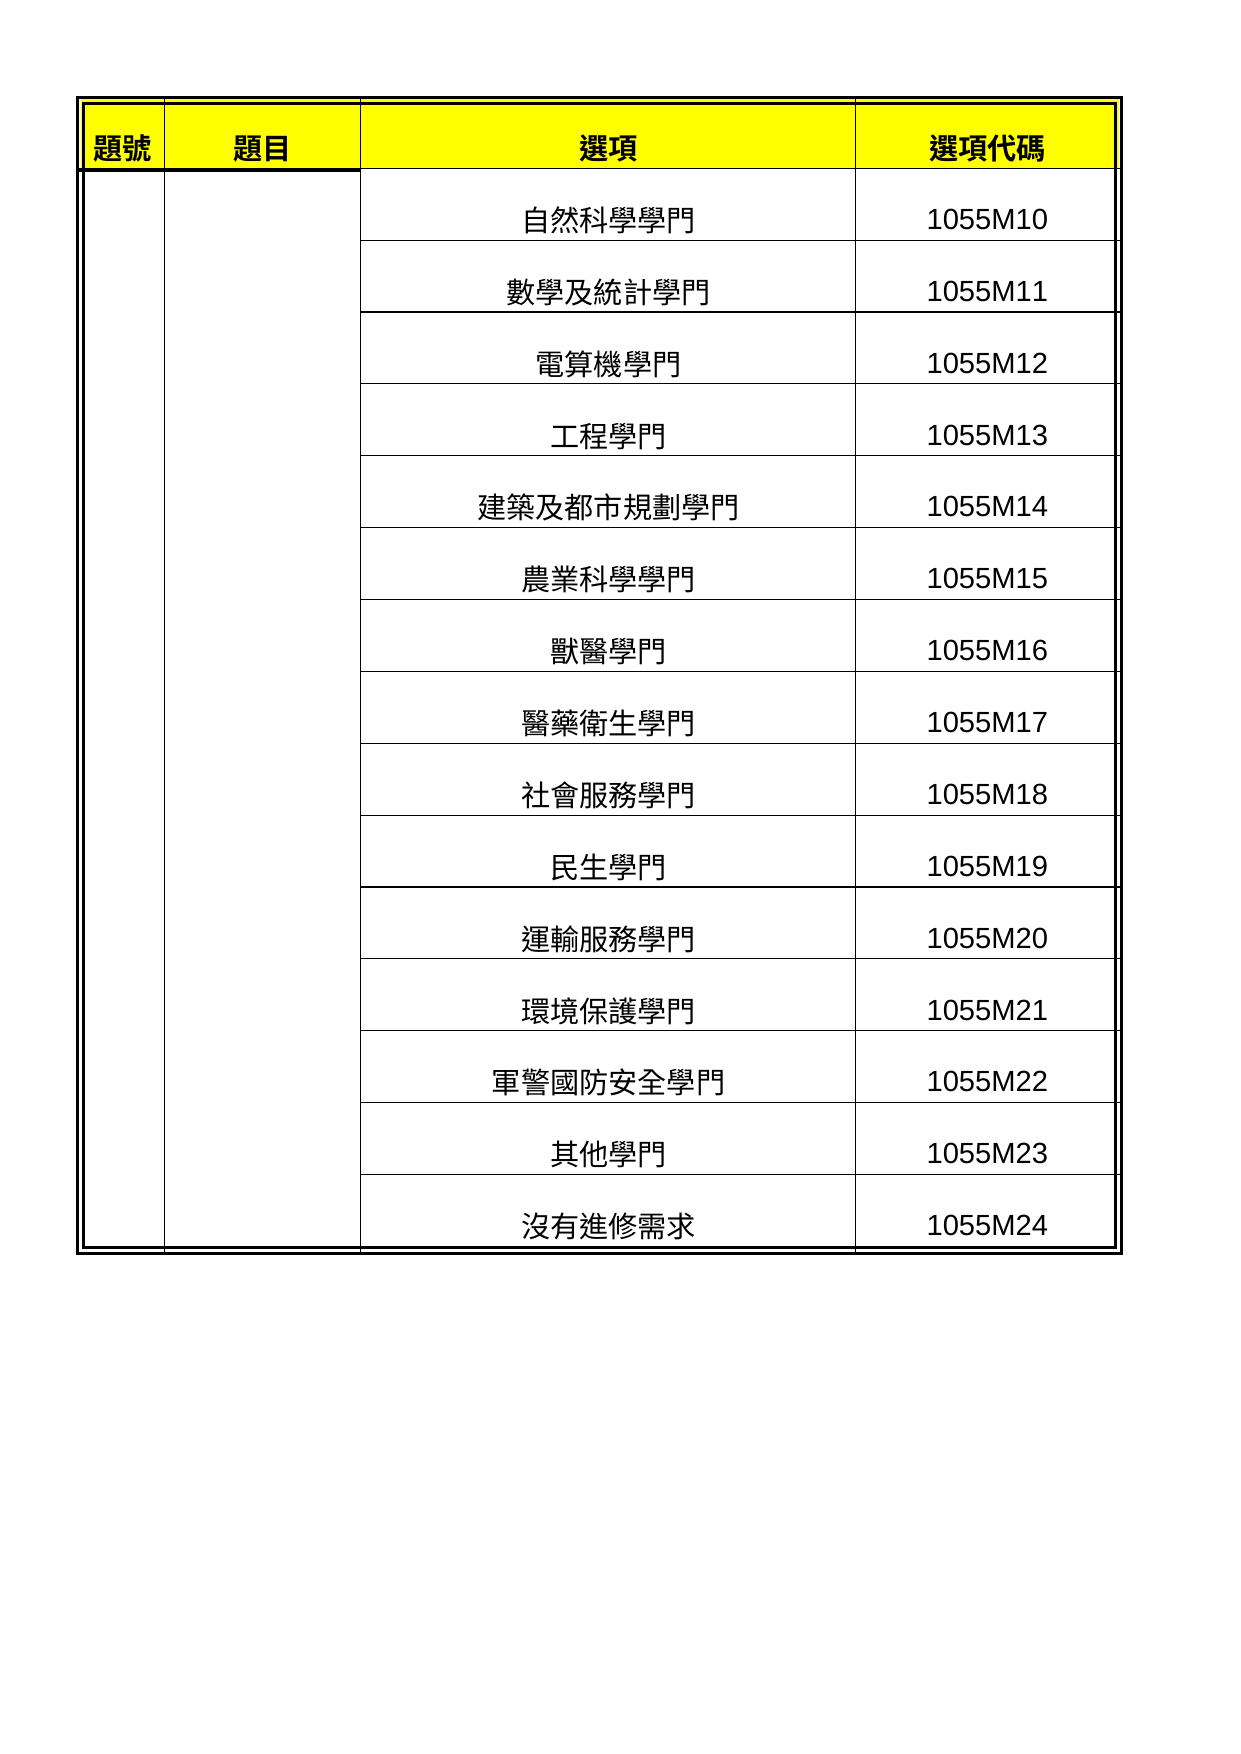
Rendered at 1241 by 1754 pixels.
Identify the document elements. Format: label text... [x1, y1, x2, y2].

table_cell 沒有進修需求 [361, 1175, 855, 1246]
table_cell 數學及統計學門 [361, 241, 855, 311]
table_cell 電算機學門 [361, 313, 855, 383]
table_cell 1055M19 [856, 816, 1114, 886]
table_header 題目 [165, 105, 360, 168]
table_cell 1055M24 [856, 1175, 1114, 1246]
table_cell 農業科學學門 [361, 528, 855, 599]
table_cell 1055M23 [856, 1103, 1114, 1174]
table_cell 1055M16 [856, 600, 1114, 671]
table_header 選項 [361, 105, 855, 168]
table_cell 1055M13 [856, 384, 1114, 455]
table_cell 運輸服務學門 [361, 888, 855, 958]
table_cell 1055M11 [856, 241, 1114, 311]
table_header 選項代碼 [856, 99, 1119, 168]
table_cell [85, 172, 164, 1246]
table_cell 1055M18 [856, 744, 1114, 814]
table_cell 1055M15 [856, 528, 1114, 599]
table_cell 軍警國防安全學門 [361, 1031, 855, 1102]
table_cell 1055M20 [856, 888, 1114, 958]
table_cell [165, 172, 360, 1246]
table_cell 其他學門 [361, 1103, 855, 1174]
table_cell 醫藥衛生學門 [361, 672, 855, 743]
table_cell 工程學門 [361, 384, 855, 455]
table_cell 1055M10 [856, 169, 1114, 239]
table_cell 1055M22 [856, 1031, 1114, 1102]
table_cell 民生學門 [361, 816, 855, 886]
table_cell 1055M12 [856, 313, 1114, 383]
table_cell 1055M21 [856, 959, 1114, 1030]
table_cell 社會服務學門 [361, 744, 855, 814]
table_cell 1055M14 [856, 456, 1114, 527]
table_cell 獸醫學門 [361, 600, 855, 671]
table_cell 環境保護學門 [361, 959, 855, 1030]
table_header 題號 [81, 99, 164, 168]
table_cell 1055M17 [856, 672, 1114, 743]
table_cell 自然科學學門 [361, 169, 855, 239]
table_cell 建築及都市規劃學門 [361, 456, 855, 527]
